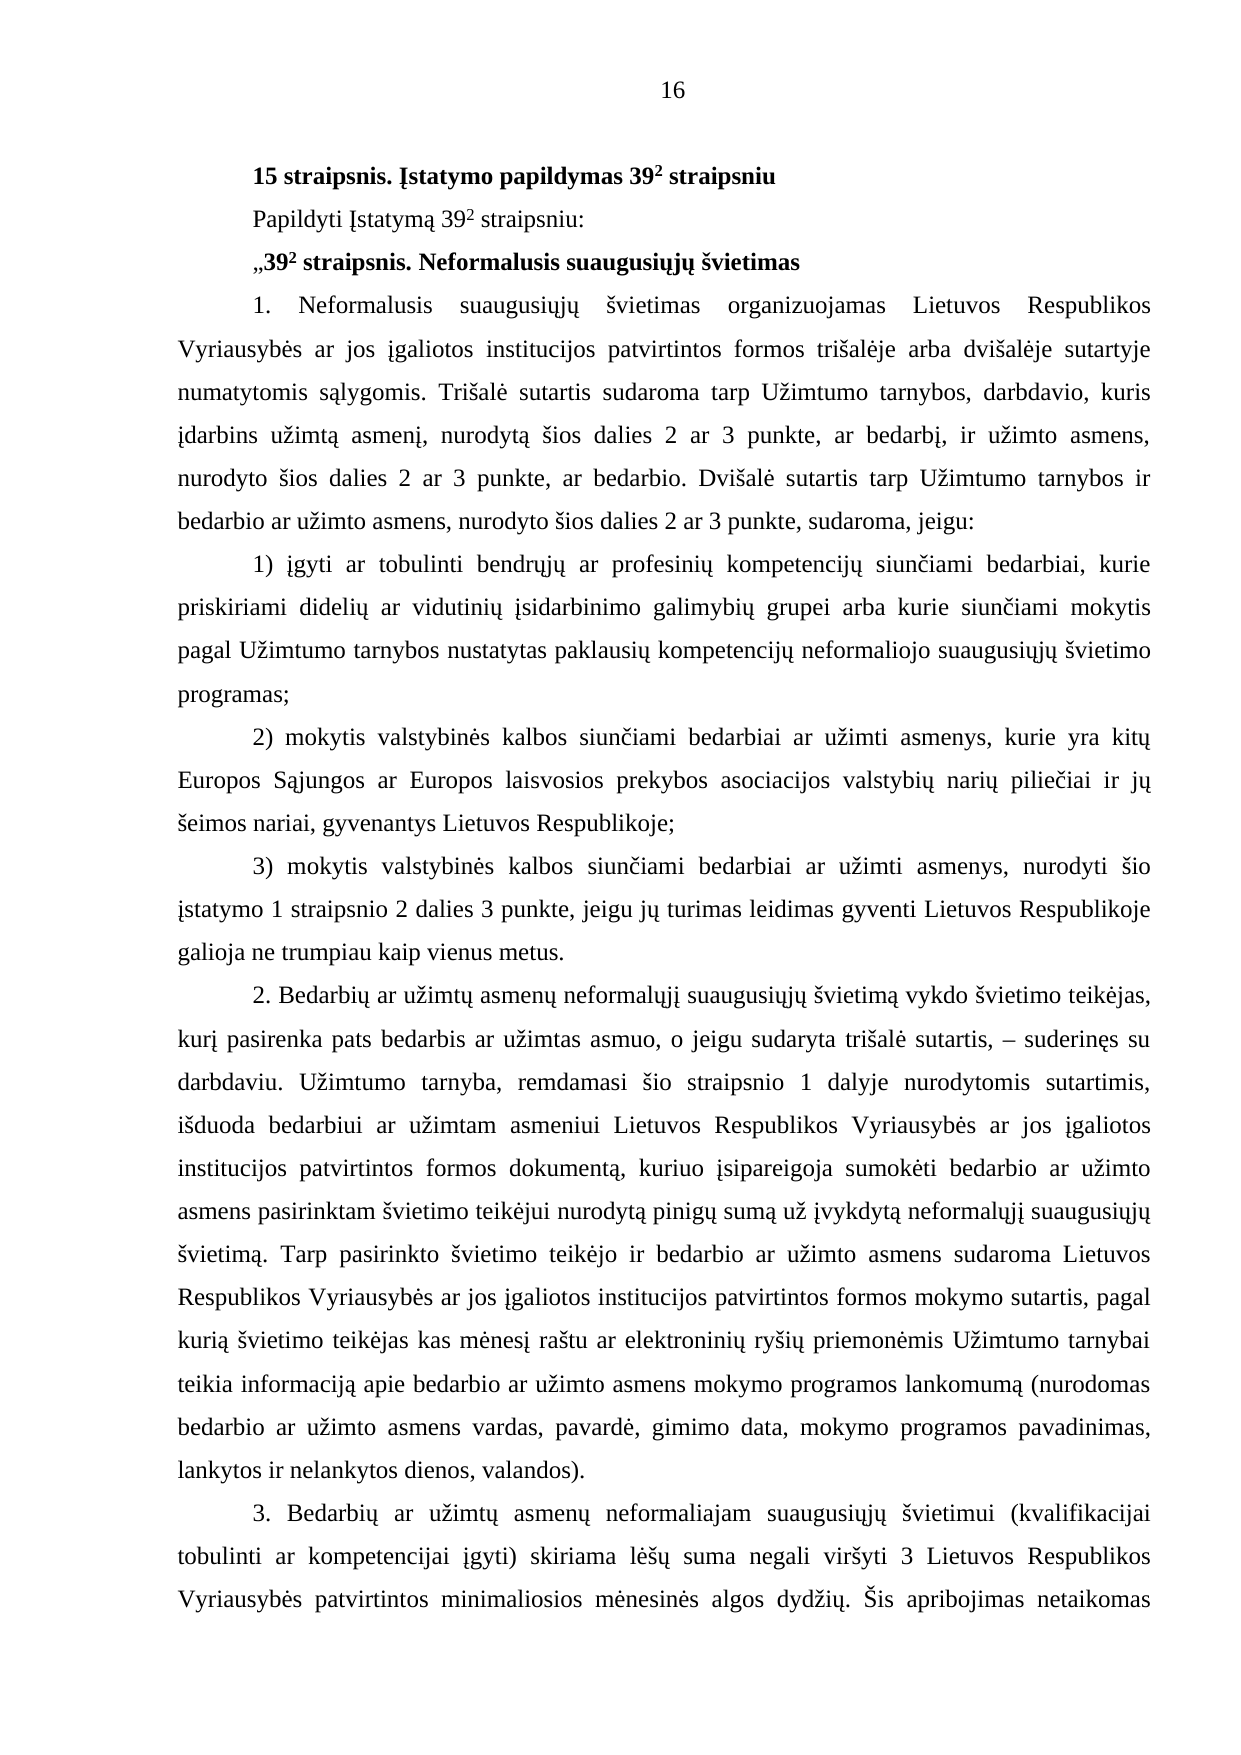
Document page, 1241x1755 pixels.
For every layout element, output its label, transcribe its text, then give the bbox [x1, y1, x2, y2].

text 2) mokytis valstybinės kalbos siunčiami bedarbiai ar užimti asmenys, kurie yra kitų Europos Sąjungos ar Europos laisvosios prekybos asociacijos valstybių narių piliečiai ir jų šeimos nariai, gyvenantys Lietuvos Respublikoje; [177, 722, 1152, 837]
text „392 straipsnis. Neformalusis suaugusiųjų švietimas [177, 247, 1152, 276]
text 3) mokytis valstybinės kalbos siunčiami bedarbiai ar užimti asmenys, nurodyti šio įstatymo 1 straipsnio 2 dalies 3 punkte, jeigu jų turimas leidimas gyventi Lietuvos Respublikoje galioja ne trumpiau kaip vienus metus. [177, 851, 1152, 966]
text 1. Neformalusis suaugusiųjų švietimas organizuojamas Lietuvos Respublikos Vyriausybės ar jos įgaliotos institucijos patvirtintos formos trišalėje arba dvišalėje sutartyje numatytomis sąlygomis. Trišalė sutartis sudaroma tarp Užimtumo tarnybos, darbdavio, kuris įdarbins užimtą asmenį, nurodytą šios dalies 2 ar 3 punkte, ar bedarbį, ir užimto asmens, nurodyto šios dalies 2 ar 3 punkte, ar bedarbio. Dvišalė sutartis tarp Užimtumo tarnybos ir bedarbio ar užimto asmens, nurodyto šios dalies 2 ar 3 punkte, sudaroma, jeigu: [177, 291, 1152, 535]
text Papildyti Įstatymą 392 straipsniu: [177, 204, 1152, 233]
text 3. Bedarbių ar užimtų asmenų neformaliajam suaugusiųjų švietimui (kvalifikacijai tobulinti ar kompetencijai įgyti) skiriama lėšų suma negali viršyti 3 Lietuvos Respublikos Vyriausybės patvirtintos minimaliosios mėnesinės algos dydžių. Šis apribojimas netaikomas [177, 1498, 1152, 1613]
text 1) įgyti ar tobulinti bendrųjų ar profesinių kompetencijų siunčiami bedarbiai, kurie priskiriami didelių ar vidutinių įsidarbinimo galimybių grupei arba kurie siunčiami mokytis pagal Užimtumo tarnybos nustatytas paklausių kompetencijų neformaliojo suaugusiųjų švietimo programas; [177, 549, 1152, 707]
text 2. Bedarbių ar užimtų asmenų neformalųjį suaugusiųjų švietimą vykdo švietimo teikėjas, kurį pasirenka pats bedarbis ar užimtas asmuo, o jeigu sudaryta trišalė sutartis, – suderinęs su darbdaviu. Užimtumo tarnyba, remdamasi šio straipsnio 1 dalyje nurodytomis sutartimis, išduoda bedarbiui ar užimtam asmeniui Lietuvos Respublikos Vyriausybės ar jos įgaliotos institucijos patvirtintos formos dokumentą, kuriuo įsipareigoja sumokėti bedarbio ar užimto asmens pasirinktam švietimo teikėjui nurodytą pinigų sumą už įvykdytą neformalųjį suaugusiųjų švietimą. Tarp pasirinkto švietimo teikėjo ir bedarbio ar užimto asmens sudaroma Lietuvos Respublikos Vyriausybės ar jos įgaliotos institucijos patvirtintos formos mokymo sutartis, pagal kurią švietimo teikėjas kas mėnesį raštu ar elektroninių ryšių priemonėmis Užimtumo tarnybai teikia informaciją apie bedarbio ar užimto asmens mokymo programos lankomumą (nurodomas bedarbio ar užimto asmens vardas, pavardė, gimimo data, mokymo programos pavadinimas, lankytos ir nelankytos dienos, valandos). [177, 981, 1152, 1484]
text 15 straipsnis. Įstatymo papildymas 392 straipsniu [177, 161, 1152, 190]
